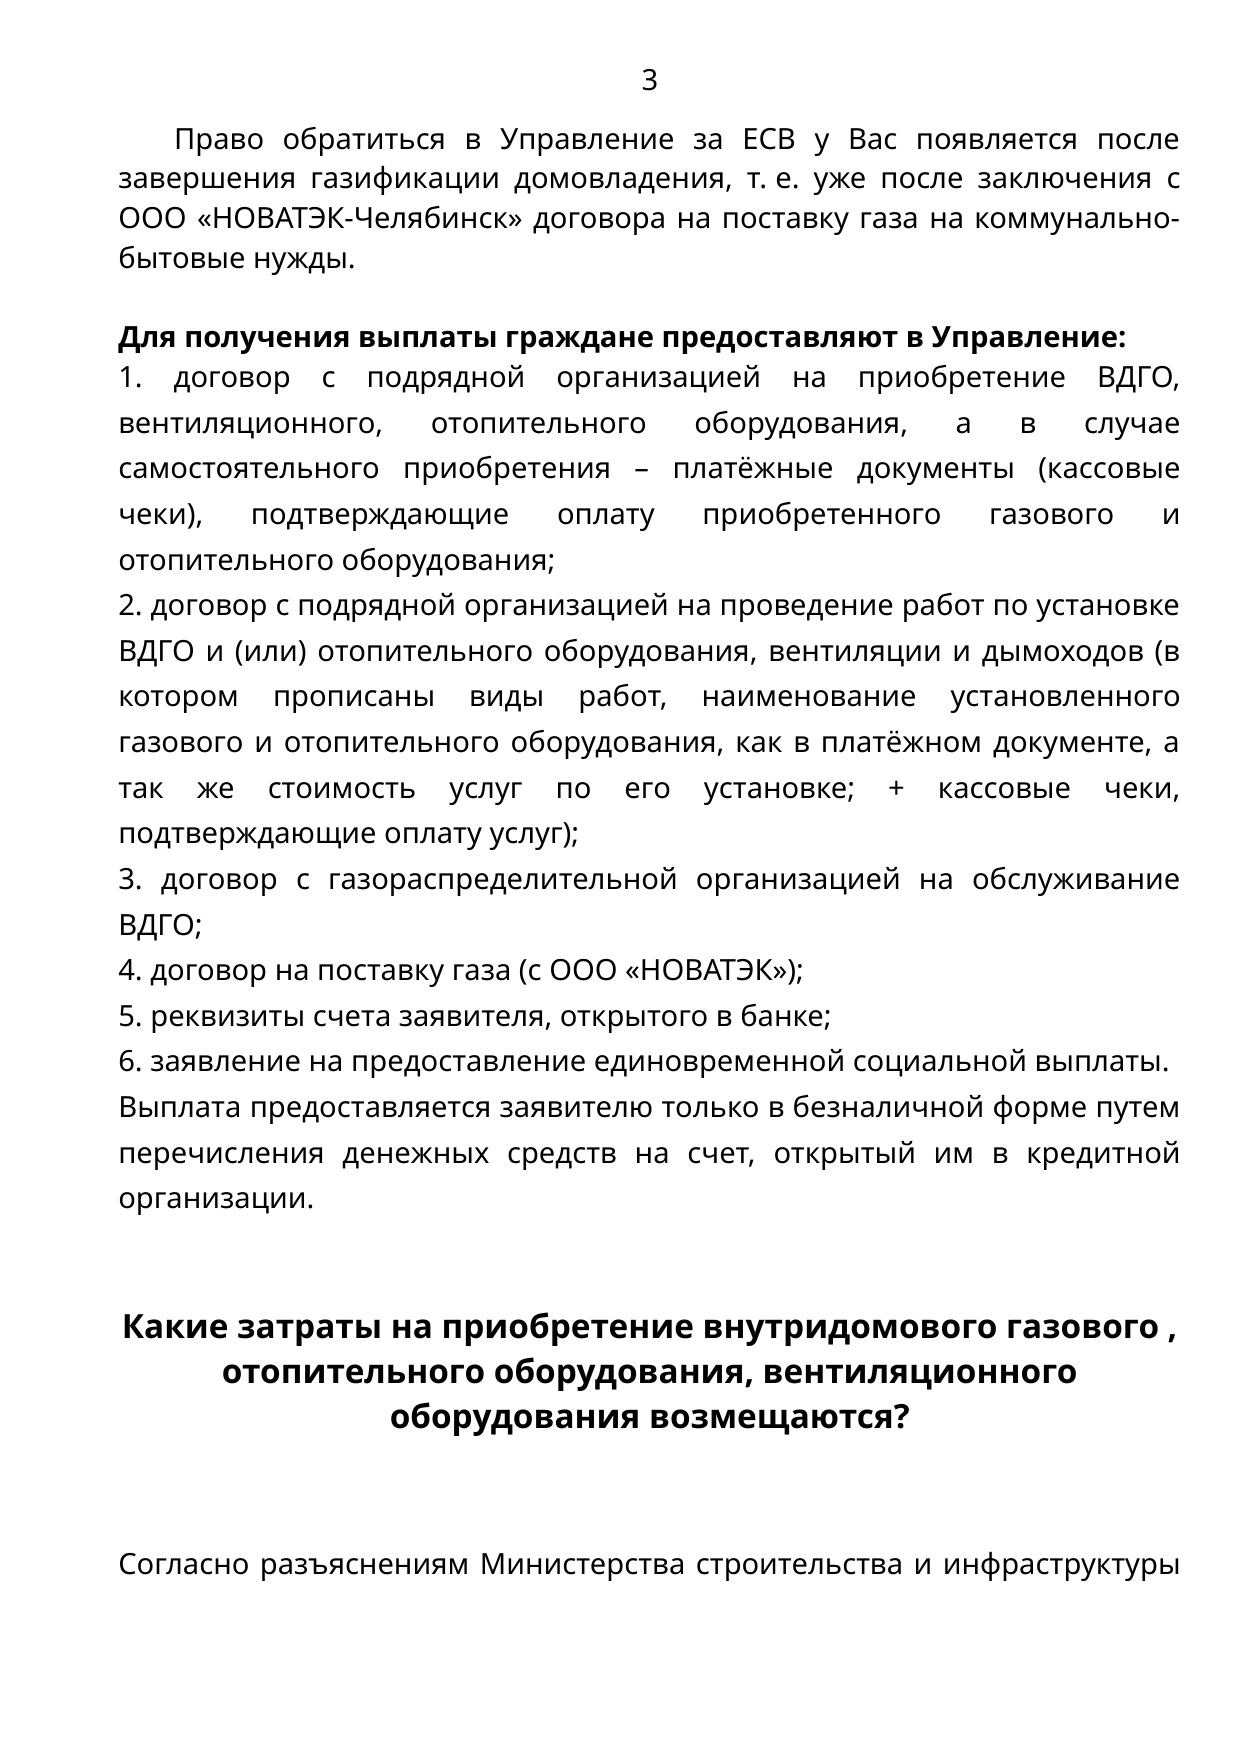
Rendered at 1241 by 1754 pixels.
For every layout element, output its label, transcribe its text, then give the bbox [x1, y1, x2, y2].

text 1. договор с подрядной организацией на приобретение ВДГО, вентиляционного, отопительного оборудования, а в случае самостоятельного приобретения – платёжные документы (кассовые чеки), подтверждающие оплату приобретенного газового и отопительного оборудования; [118, 356, 1181, 578]
text Выплата предоставляется заявителю только в безналичной форме путем перечисления денежных средств на счет, открытый им в кредитной организации. [118, 1086, 1181, 1217]
text 6. заявление на предоставление единовременной социальной выплаты. [118, 1041, 1181, 1080]
text Какие затраты на приобретение внутридомового газового , отопительного оборудования, вентиляционного оборудования возмещаются? [118, 1302, 1181, 1439]
text 2. договор с подрядной организацией на проведение работ по установке ВДГО и (или) отопительного оборудования, вентиляции и дымоходов (в котором прописаны виды работ, наименование установленного газового и отопительного оборудования, как в платёжном документе, а так же стоимость услуг по его установке; + кассовые чеки, подтверждающие оплату услуг); [118, 584, 1181, 852]
text Согласно разъяснениям Министерства строительства и инфраструктуры [118, 1544, 1181, 1583]
text 5. реквизиты счета заявителя, открытого в банке; [118, 995, 1181, 1035]
text 3. договор с газораспределительной организацией на обслуживание ВДГО; [118, 858, 1181, 943]
text 4. договор на поставку газа (с ООО «НОВАТЭК»); [118, 949, 1181, 989]
text Для получения выплаты граждане предоставляют в Управление: [118, 317, 1181, 356]
text Право обратиться в Управление за ЕСВ у Вас появляется после завершения газификации домовладения, т. е. уже после заключения с ООО «НОВАТЭК-Челябинск» договора на поставку газа на коммунально-бытовые нужды. [118, 118, 1181, 277]
